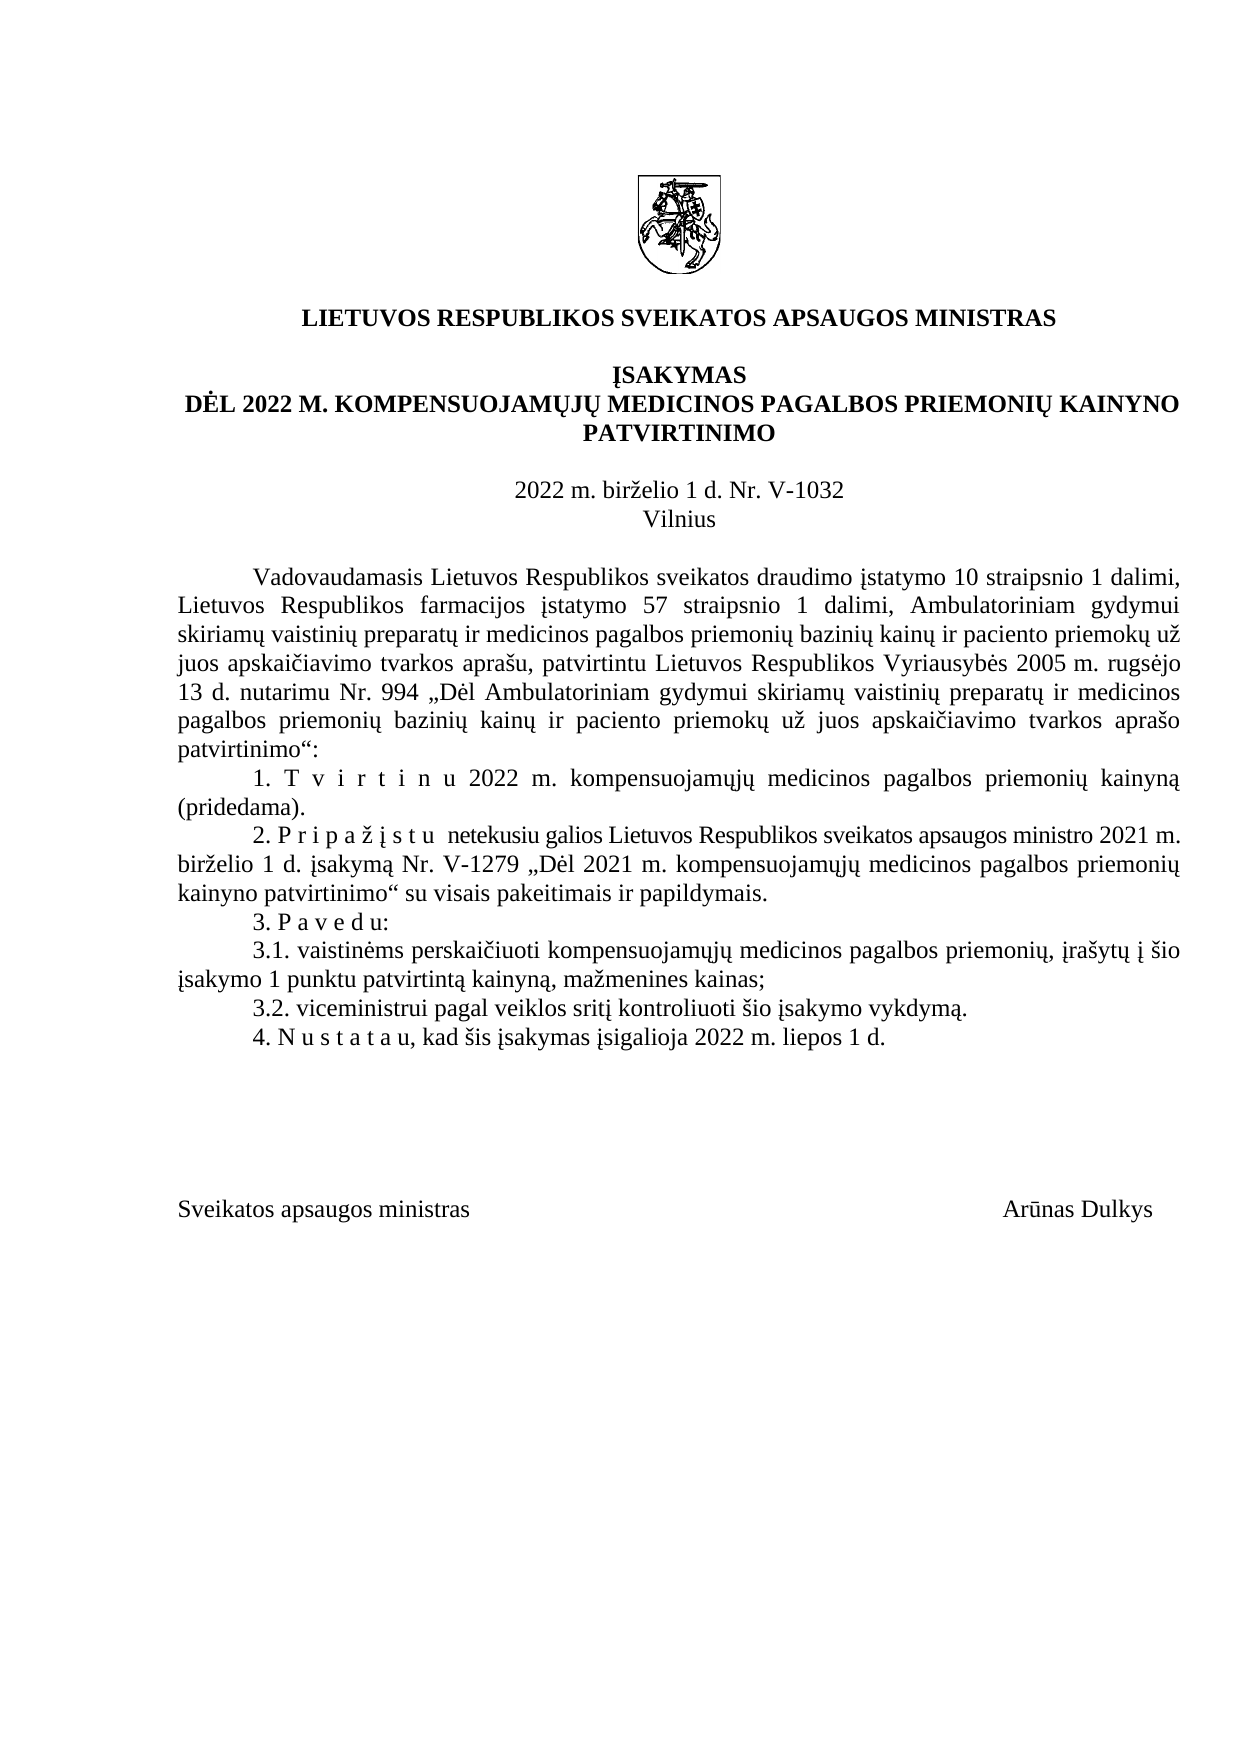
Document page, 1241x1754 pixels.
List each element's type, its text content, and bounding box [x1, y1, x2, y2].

text LIETUVOS RESPUBLIKOS SVEIKATOS APSAUGOS MINISTRAS [177, 303, 1181, 332]
text ĮSAKYMAS [177, 360, 1181, 389]
text 3.1. vaistinėms perskaičiuoti kompensuojamųjų medicinos pagalbos priemonių, įrašytų į šio įsakymo 1 punktu patvirtintą kainyną, mažmenines kainas; [177, 935, 1181, 993]
text DĖL 2022 M. KOMPENSUOJAMŲJŲ MEDICINOS PAGALBOS PRIEMONIŲ KAINYNO PATVIRTINIMO [177, 389, 1181, 447]
text 3.2. viceministrui pagal veiklos sritį kontroliuoti šio įsakymo vykdymą. [177, 993, 1181, 1022]
text 2022 m. birželio 1 d. Nr. V-1032 [177, 475, 1181, 504]
text 1. T v i r t i n u 2022 m. kompensuojamųjų medicinos pagalbos priemonių kainyną (pridedama). [177, 763, 1181, 820]
text Sveikatos apsaugos ministras Arūnas Dulkys [177, 1194, 1181, 1223]
text 3. P a v e d u: [177, 907, 1181, 935]
text Vadovaudamasis Lietuvos Respublikos sveikatos draudimo įstatymo 10 straipsnio 1 dalimi, Lietuvos Respublikos farmacijos įstatymo 57 straipsnio 1 dalimi, Ambulatoriniam gydymui skiriamų vaistinių preparatų ir medicinos pagalbos priemonių bazinių kainų ir paciento priemokų už juos apskaičiavimo tvarkos aprašu, patvirtintu Lietuvos Respublikos Vyriausybės 2005 m. rugsėjo 13 d. nutarimu Nr. 994 „Dėl Ambulatoriniam gydymui skiriamų vaistinių preparatų ir medicinos pagalbos priemonių bazinių kainų ir paciento priemokų už juos apskaičiavimo tvarkos aprašo patvirtinimo“: [177, 562, 1181, 763]
text Vilnius [177, 504, 1181, 533]
text 2. P r i p a ž į s t u netekusiu galios Lietuvos Respublikos sveikatos apsaugos ministro 2021 m. birželio 1 d. įsakymą Nr. V-1279 „Dėl 2021 m. kompensuojamųjų medicinos pagalbos priemonių kainyno patvirtinimo“ su visais pakeitimais ir papildymais. [177, 820, 1181, 907]
text 4. N u s t a t a u, kad šis įsakymas įsigalioja 2022 m. liepos 1 d. [177, 1022, 1181, 1050]
